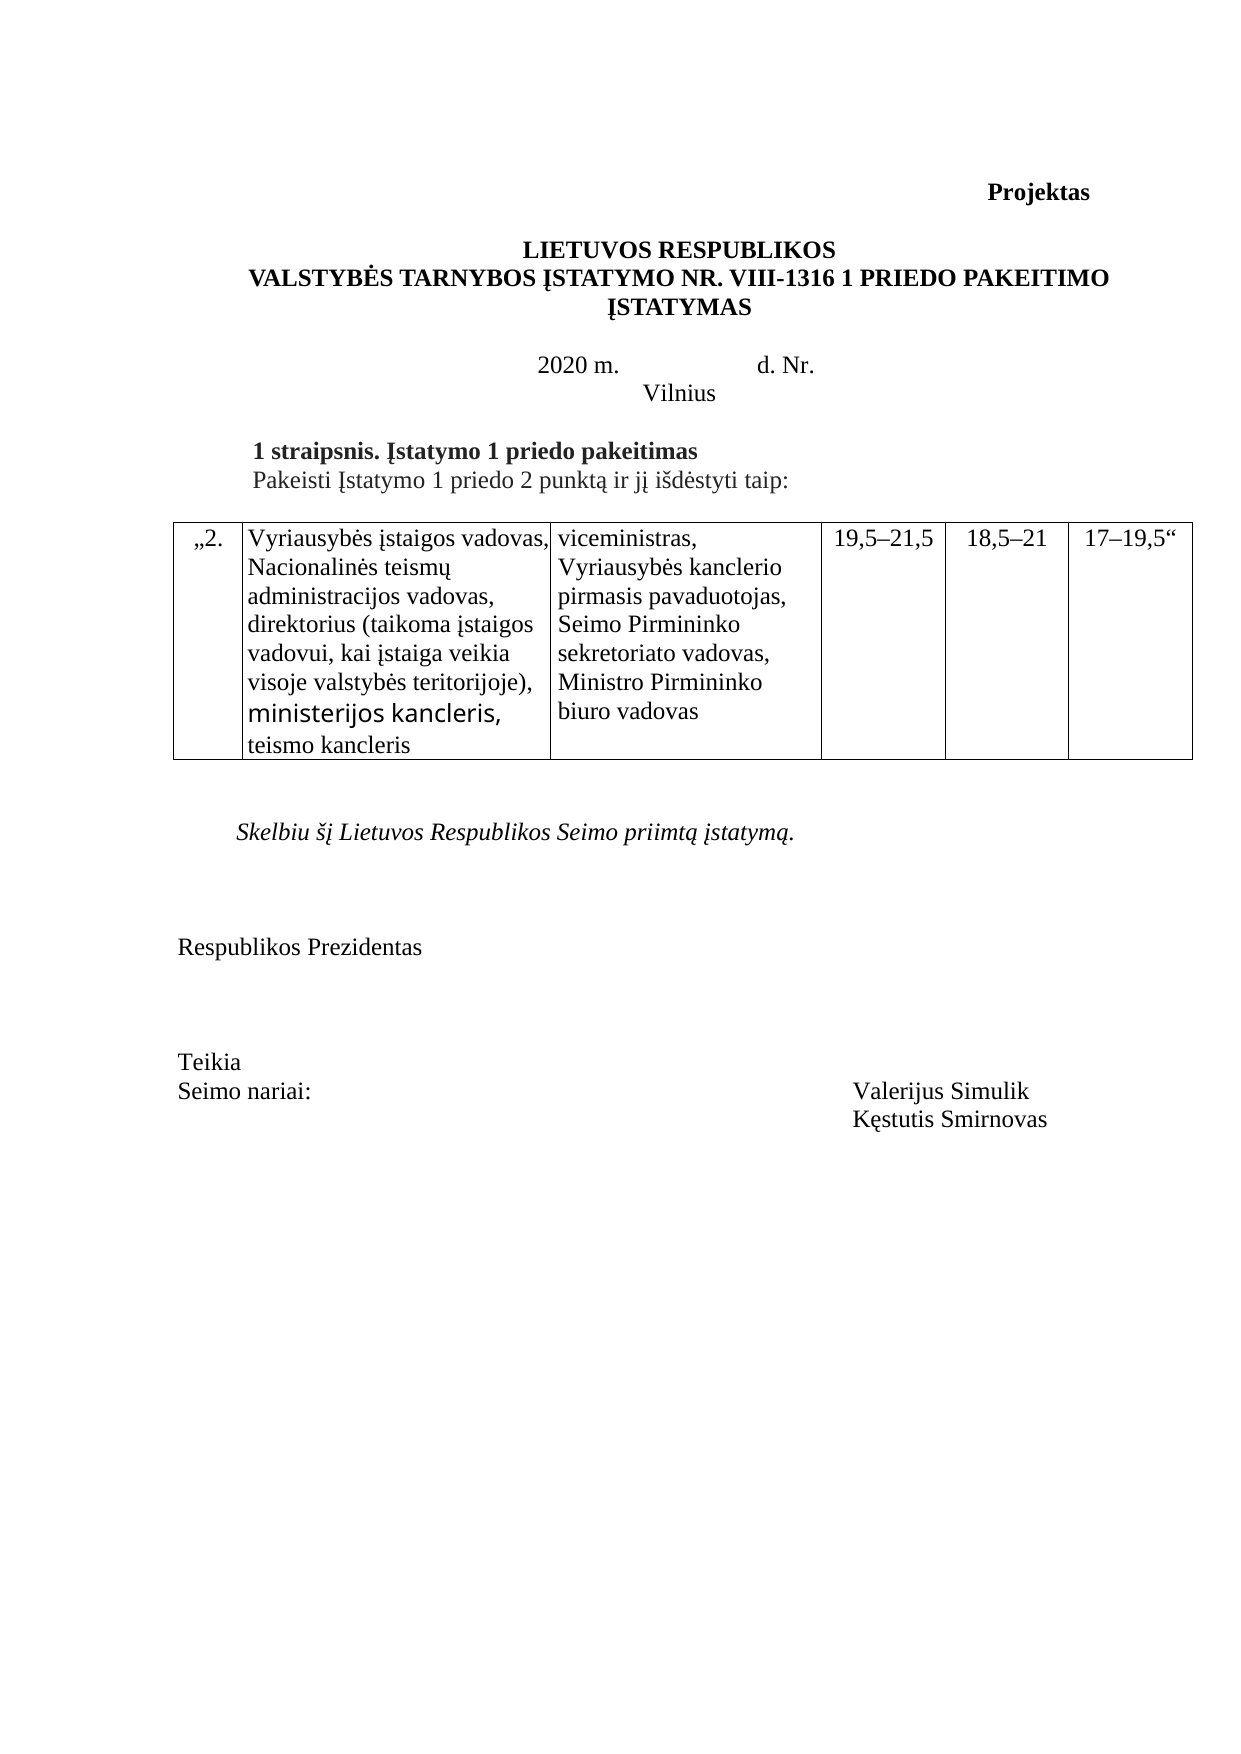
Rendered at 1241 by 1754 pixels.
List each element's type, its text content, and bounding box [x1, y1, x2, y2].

text Skelbiu šį Lietuvos Respublikos Seimo priimtą įstatymą. [177, 817, 1181, 846]
text Seimo nariai: Valerijus Simulik [177, 1076, 1181, 1104]
table_header 18,5–21 [946, 523, 1068, 758]
table_header 19,5–21,5 [822, 523, 945, 758]
text valstybės tarnybos ĮSTATYMO NR. VIII-1316 1 priedo PAKEITIMO [177, 263, 1181, 292]
table_header Vyriausybės įstaigos vadovas, Nacionalinės teismų administracijos vadovas, direktorius (taikoma įstaigos vadovui, kai įstaiga veikia visoje valstybės teritorijoje), ministerijos kancleris, teismo kancleris [243, 523, 550, 758]
text Vilnius [177, 378, 1181, 407]
text Pakeisti Įstatymo 1 priedo 2 punktą ir jį išdėstyti taip: [177, 465, 1181, 493]
text Projektas [987, 177, 1181, 206]
table_header 17–19,5“ [1069, 523, 1192, 758]
table_header viceministras, Vyriausybės kanclerio pirmasis pavaduotojas, Seimo Pirmininko sekretoriato vadovas, Ministro Pirmininko biuro vadovas [551, 523, 821, 758]
text Teikia [177, 1047, 1181, 1076]
text Kęstutis Smirnovas [852, 1104, 1181, 1133]
text ĮSTATYMAS [177, 292, 1181, 321]
text 1 straipsnis. Įstatymo 1 priedo pakeitimas [177, 436, 1181, 465]
text Respublikos Prezidentas [177, 932, 1181, 961]
text 2020 m. d. Nr. [177, 350, 1181, 378]
table_header „2. [174, 523, 242, 758]
text LIETUVOS RESPUBLIKOS [177, 235, 1181, 263]
